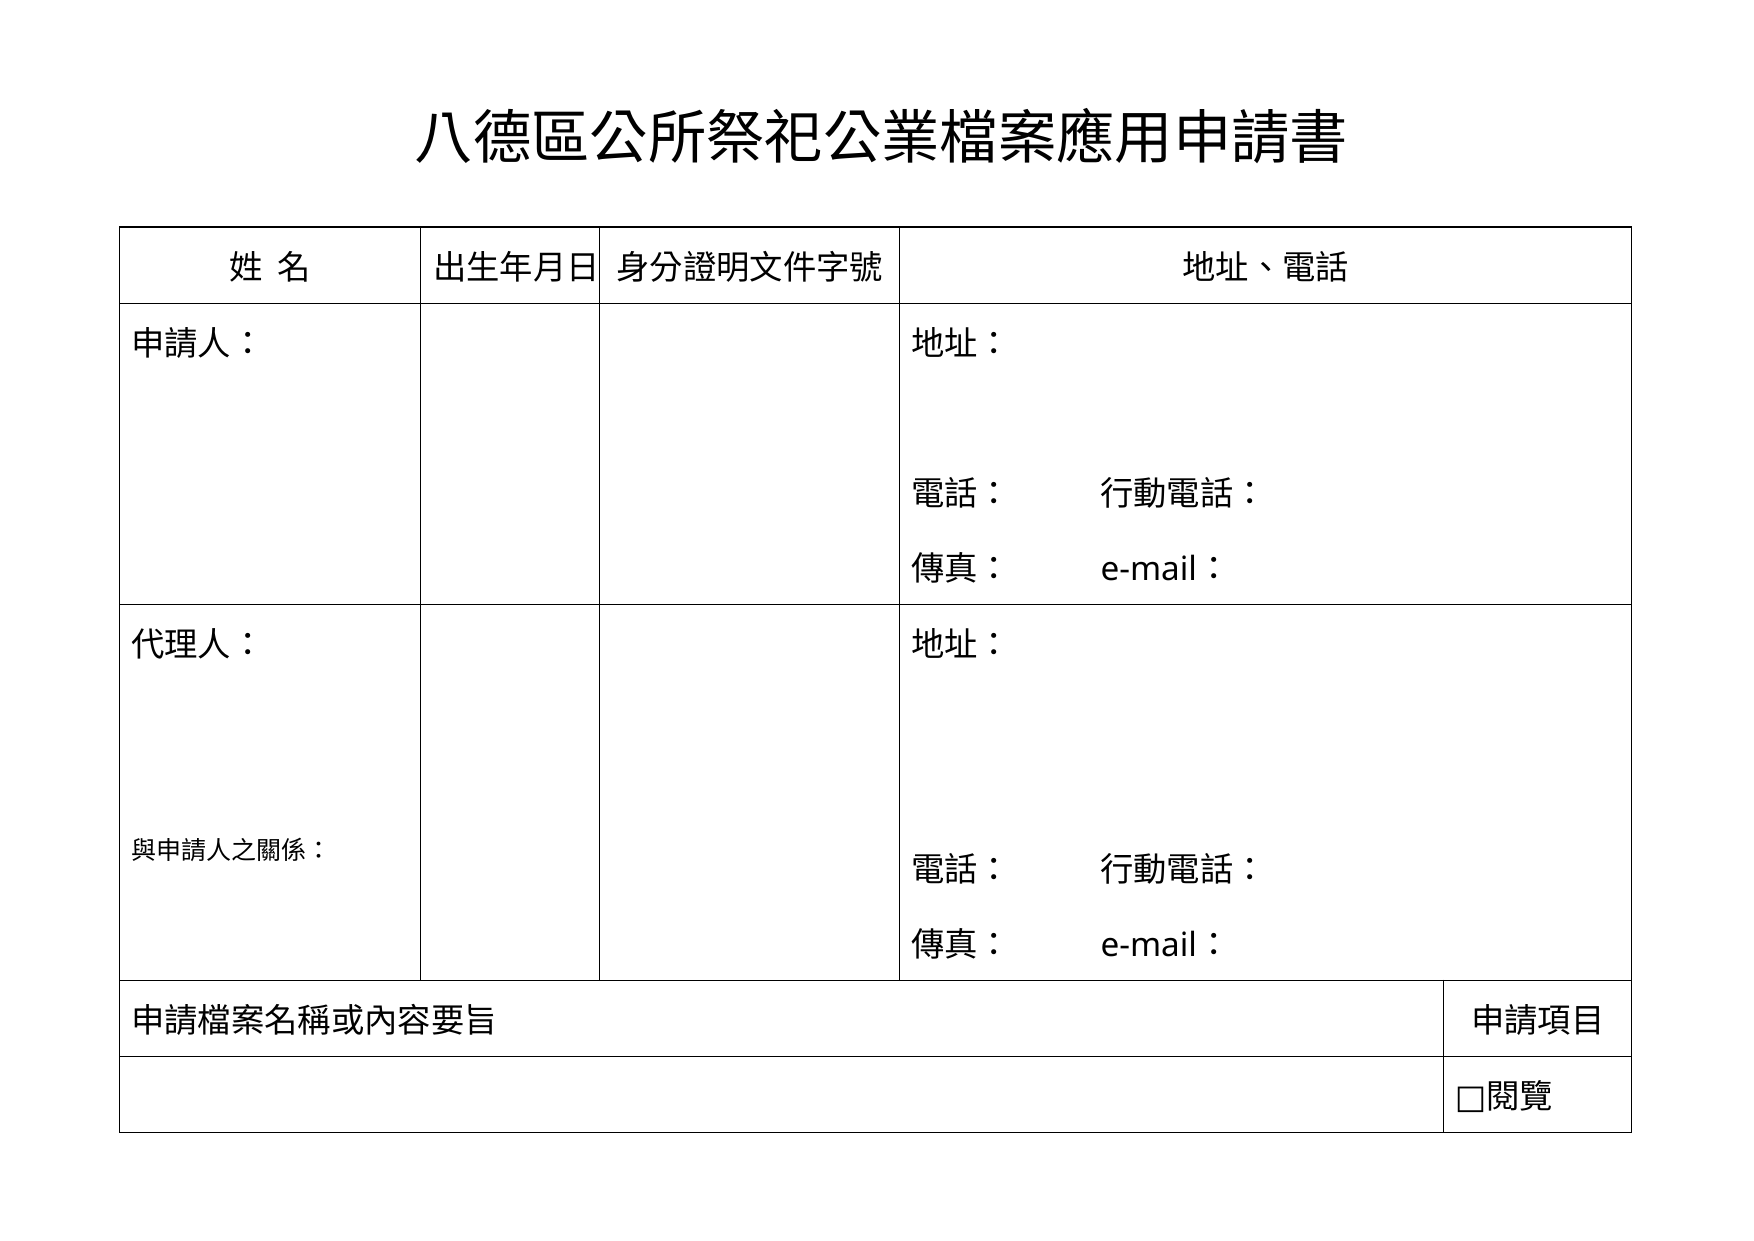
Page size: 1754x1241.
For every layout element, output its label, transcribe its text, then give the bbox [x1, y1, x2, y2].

table_header 地址、電話 [900, 228, 1631, 302]
table_cell [421, 304, 599, 603]
text 八德區公所祭祀公業檔案應用申請書 [131, 76, 1631, 189]
table_header 身分證明文件字號 [600, 228, 899, 302]
table_header 出生年月日 [421, 228, 599, 302]
table_cell 地址： 電話： 行動電話： 傳真： e-mail： [900, 304, 1631, 603]
table_cell 地址： 電話： 行動電話： 傳真： e-mail： [900, 605, 1631, 979]
table_cell [421, 605, 599, 979]
table_cell [120, 1057, 1443, 1132]
table_cell [600, 605, 899, 979]
table_cell □閱覽 [1444, 1057, 1631, 1132]
table_cell 申請人： [120, 304, 420, 603]
table_cell 申請項目 [1444, 981, 1631, 1056]
table_cell 申請檔案名稱或內容要旨 [120, 981, 1443, 1056]
table_header 姓 名 [120, 228, 420, 302]
table_cell [600, 304, 899, 603]
table_cell 代理人： 與申請人之關係： [120, 605, 420, 979]
